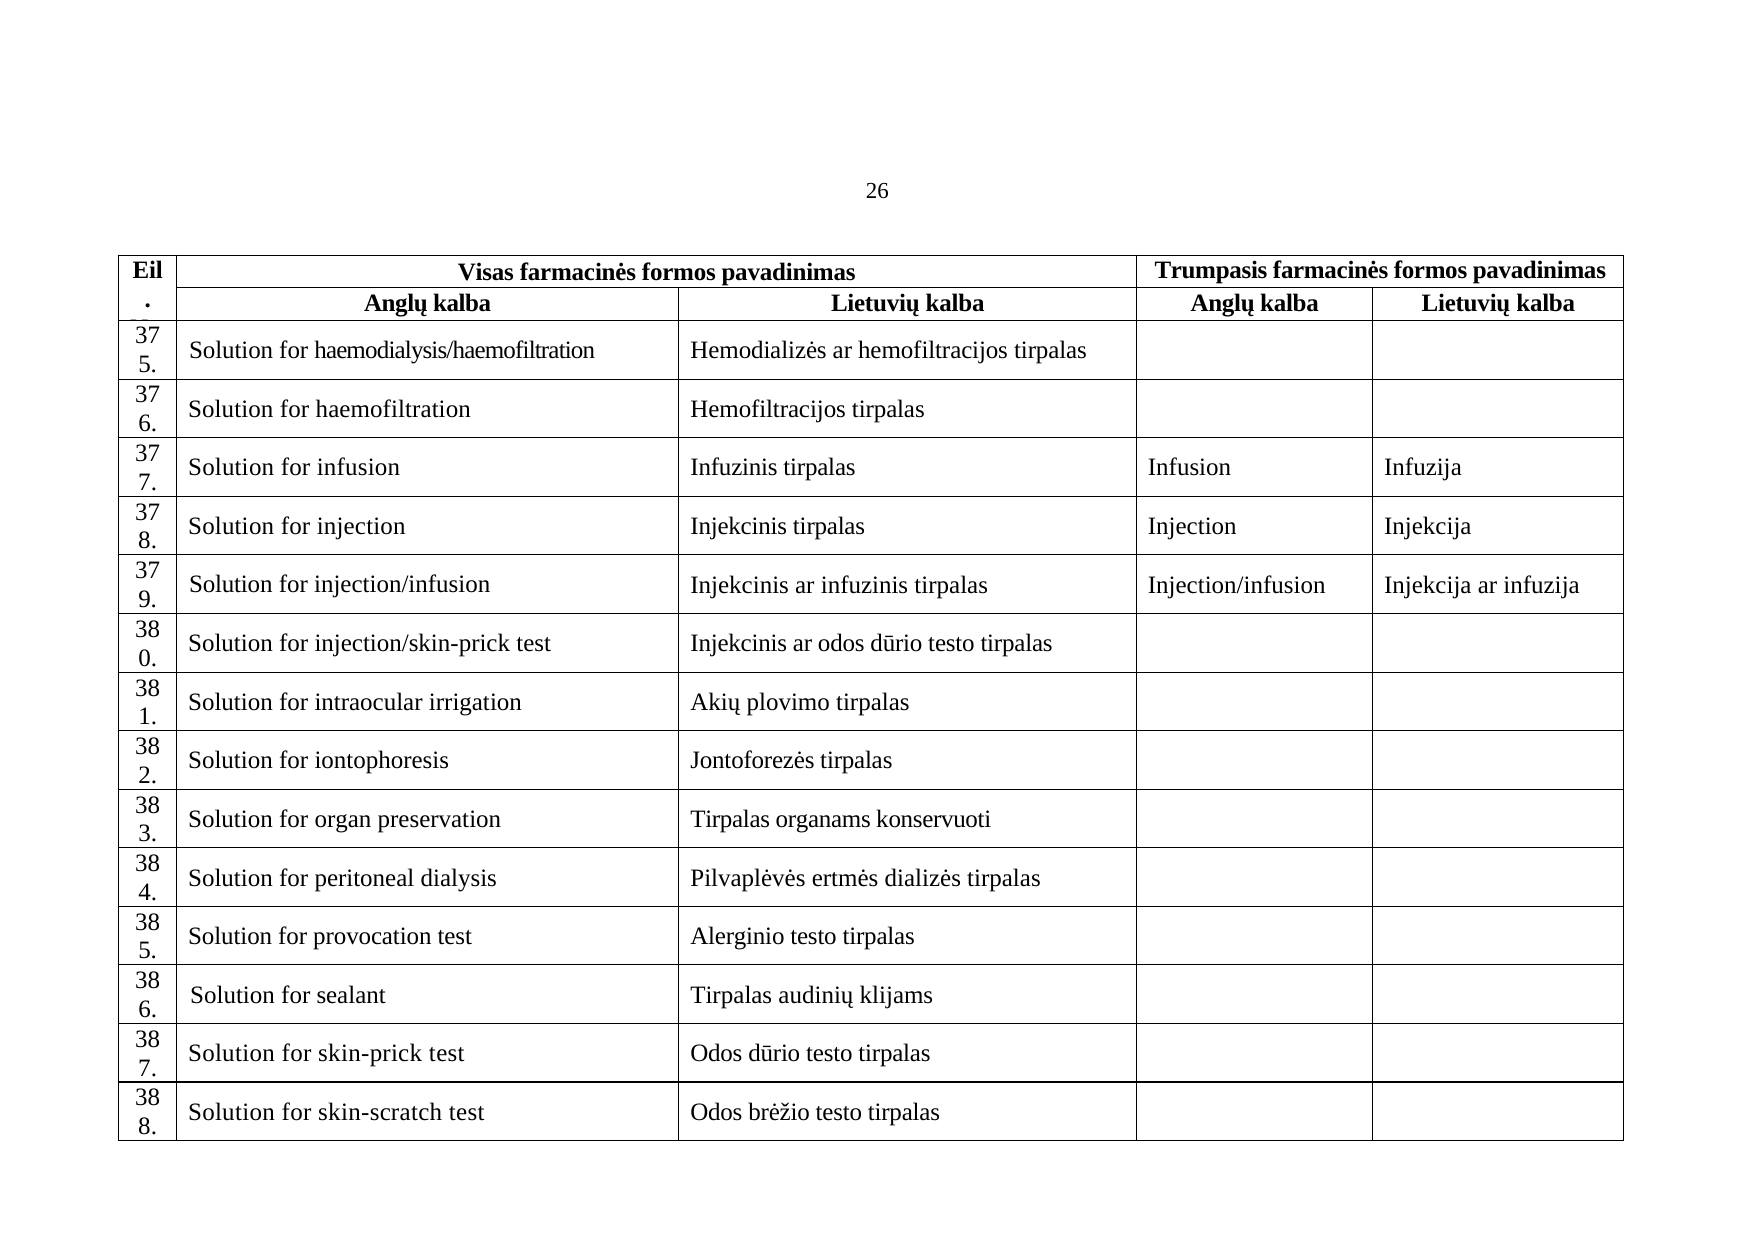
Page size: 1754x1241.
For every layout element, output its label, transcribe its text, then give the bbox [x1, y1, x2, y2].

table_cell [1373, 907, 1623, 964]
table_cell Anglų kalba [177, 288, 678, 319]
table_cell Injekcinis ar infuzinis tirpalas [679, 555, 1136, 613]
table_header Visas farmacinės formos pavadinimas [177, 256, 1136, 287]
table_cell Infuzinis tirpalas [679, 438, 1136, 496]
table_cell 380. [119, 614, 176, 672]
table_cell [1137, 1083, 1372, 1140]
table_cell Solution for haemodialysis/haemofiltration [177, 321, 678, 378]
table_cell Solution for haemofiltration [177, 380, 678, 437]
table_cell Pilvaplėvės ertmės dializės tirpalas [679, 848, 1136, 906]
table_cell Infusion [1137, 438, 1372, 496]
table_cell Solution for skin-prick test [177, 1024, 678, 1081]
table_cell Solution for intraocular irrigation [177, 673, 678, 730]
table_cell 375. [119, 321, 176, 378]
table_cell Solution for organ preservation [177, 790, 678, 847]
table_cell [1137, 848, 1372, 906]
table_cell Solution for injection/infusion [177, 555, 678, 613]
table_cell [1373, 731, 1623, 789]
table_cell Solution for skin-scratch test [177, 1083, 678, 1140]
table_cell Solution for injection [177, 497, 678, 554]
table_cell 383. [119, 790, 176, 847]
table_cell Infuzija [1373, 438, 1623, 496]
table_cell Injection [1137, 497, 1372, 554]
table_cell [1137, 1024, 1372, 1081]
table_cell 387. [119, 1024, 176, 1081]
table_cell Solution for iontophoresis [177, 731, 678, 789]
table_cell [1137, 790, 1372, 847]
table_cell Hemofiltracijos tirpalas [679, 380, 1136, 437]
table_cell [1373, 614, 1623, 672]
table_cell Solution for peritoneal dialysis [177, 848, 678, 906]
table_cell Tirpalas audinių klijams [679, 965, 1136, 1023]
table_cell Lietuvių kalba [679, 288, 1136, 319]
table_cell [1373, 380, 1623, 437]
table_cell Odos brėžio testo tirpalas [679, 1083, 1136, 1140]
table_cell 376. [119, 380, 176, 437]
table_cell Anglų kalba [1137, 288, 1372, 319]
table_cell 377. [119, 438, 176, 496]
table_cell Solution for provocation test [177, 907, 678, 964]
table_cell Injekcija ar infuzija [1373, 555, 1623, 613]
table_cell 384. [119, 848, 176, 906]
table_cell Solution for sealant [177, 965, 678, 1023]
table_cell [1137, 321, 1372, 378]
table_cell Solution for infusion [177, 438, 678, 496]
table_cell Solution for injection/skin-prick test [177, 614, 678, 672]
table_header Trumpasis farmacinės formos pavadinimas [1137, 256, 1623, 287]
table_cell Alerginio testo tirpalas [679, 907, 1136, 964]
table_cell [1137, 380, 1372, 437]
table_cell [1373, 965, 1623, 1023]
table_cell [1137, 731, 1372, 789]
table_cell [1137, 614, 1372, 672]
table_cell Injekcinis ar odos dūrio testo tirpalas [679, 614, 1136, 672]
table_cell [1137, 673, 1372, 730]
table_cell Tirpalas organams konservuoti [679, 790, 1136, 847]
table_cell Injekcinis tirpalas [679, 497, 1136, 554]
table_cell Injection/infusion [1137, 555, 1372, 613]
table_cell 379. [119, 555, 176, 613]
table_header Eil. Nr. [119, 256, 176, 319]
table_cell Jontoforezės tirpalas [679, 731, 1136, 789]
table_cell 378. [119, 497, 176, 554]
table_cell [1137, 907, 1372, 964]
table_cell 388. [119, 1083, 176, 1140]
table_cell Injekcija [1373, 497, 1623, 554]
table_cell Akių plovimo tirpalas [679, 673, 1136, 730]
table_cell 386. [119, 965, 176, 1023]
table_cell [1373, 1024, 1623, 1081]
table_cell [1373, 1083, 1623, 1140]
table_cell Hemodializės ar hemofiltracijos tirpalas [679, 321, 1136, 378]
table_cell 381. [119, 673, 176, 730]
table_cell Odos dūrio testo tirpalas [679, 1024, 1136, 1081]
table_cell [1373, 790, 1623, 847]
table_cell 385. [119, 907, 176, 964]
table_cell [1373, 321, 1623, 378]
table_cell [1373, 848, 1623, 906]
table_cell [1373, 673, 1623, 730]
table_cell Lietuvių kalba [1373, 288, 1623, 319]
table_cell [1137, 965, 1372, 1023]
table_cell 382. [119, 731, 176, 789]
